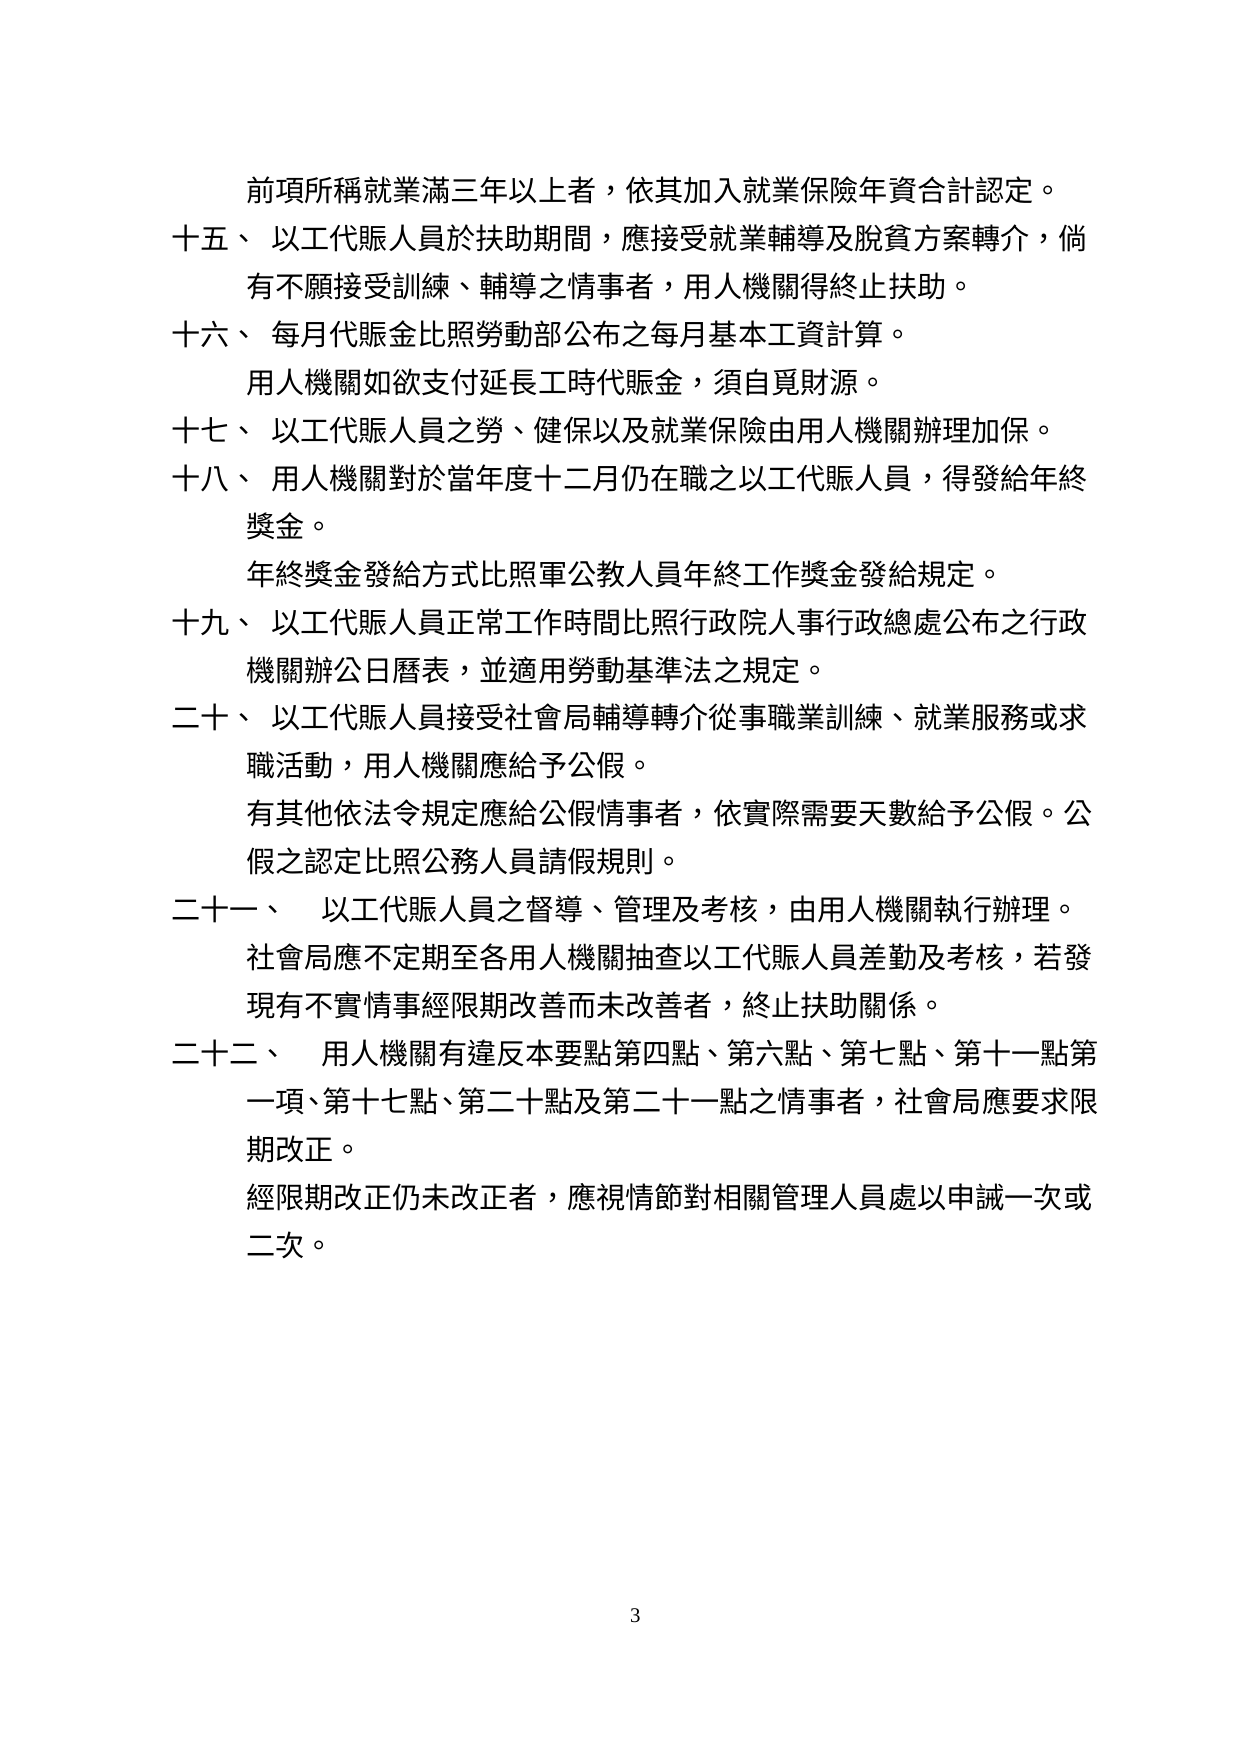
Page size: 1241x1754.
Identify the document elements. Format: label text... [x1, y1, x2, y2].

text 社會局應不定期至各用人機關抽查以工代賑人員差勤及考核，若發現有不實情事經限期改善而未改善者，終止扶助關係。 [246, 930, 1098, 1026]
list 以工代賑人員於扶助期間，應接受就業輔導及脫貧方案轉介，倘有不願接受訓練、輔導之情事者，用人機關得終止扶助。 [171, 211, 1098, 307]
text 經限期改正仍未改正者，應視情節對相關管理人員處以申誡一次或二次。 [246, 1170, 1098, 1266]
list 以工代賑人員之督導、管理及考核，由用人機關執行辦理。 [171, 882, 1098, 930]
text 年終獎金發給方式比照軍公教人員年終工作獎金發給規定。 [246, 547, 1098, 595]
list 以工代賑人員接受社會局輔導轉介從事職業訓練、就業服務或求職活動，用人機關應給予公假。 [171, 691, 1098, 786]
list 用人機關對於當年度十二月仍在職之以工代賑人員，得發給年終獎金。 [171, 451, 1098, 547]
text 有其他依法令規定應給公假情事者，依實際需要天數給予公假。公假之認定比照公務人員請假規則。 [246, 786, 1098, 882]
text 前項所稱就業滿三年以上者，依其加入就業保險年資合計認定。 [246, 163, 1098, 211]
list 用人機關有違反本要點第四點、第六點、第七點、第十一點第一項、第十七點、第二十點及第二十一點之情事者，社會局應要求限期改正。 [171, 1026, 1098, 1170]
list 以工代賑人員之勞、健保以及就業保險由用人機關辦理加保。 [171, 403, 1098, 451]
list 以工代賑人員正常工作時間比照行政院人事行政總處公布之行政機關辦公日曆表，並適用勞動基準法之規定。 [171, 595, 1098, 691]
text 用人機關如欲支付延長工時代賑金，須自覓財源。 [246, 355, 1098, 403]
list 每月代賑金比照勞動部公布之每月基本工資計算。 [171, 307, 1098, 355]
